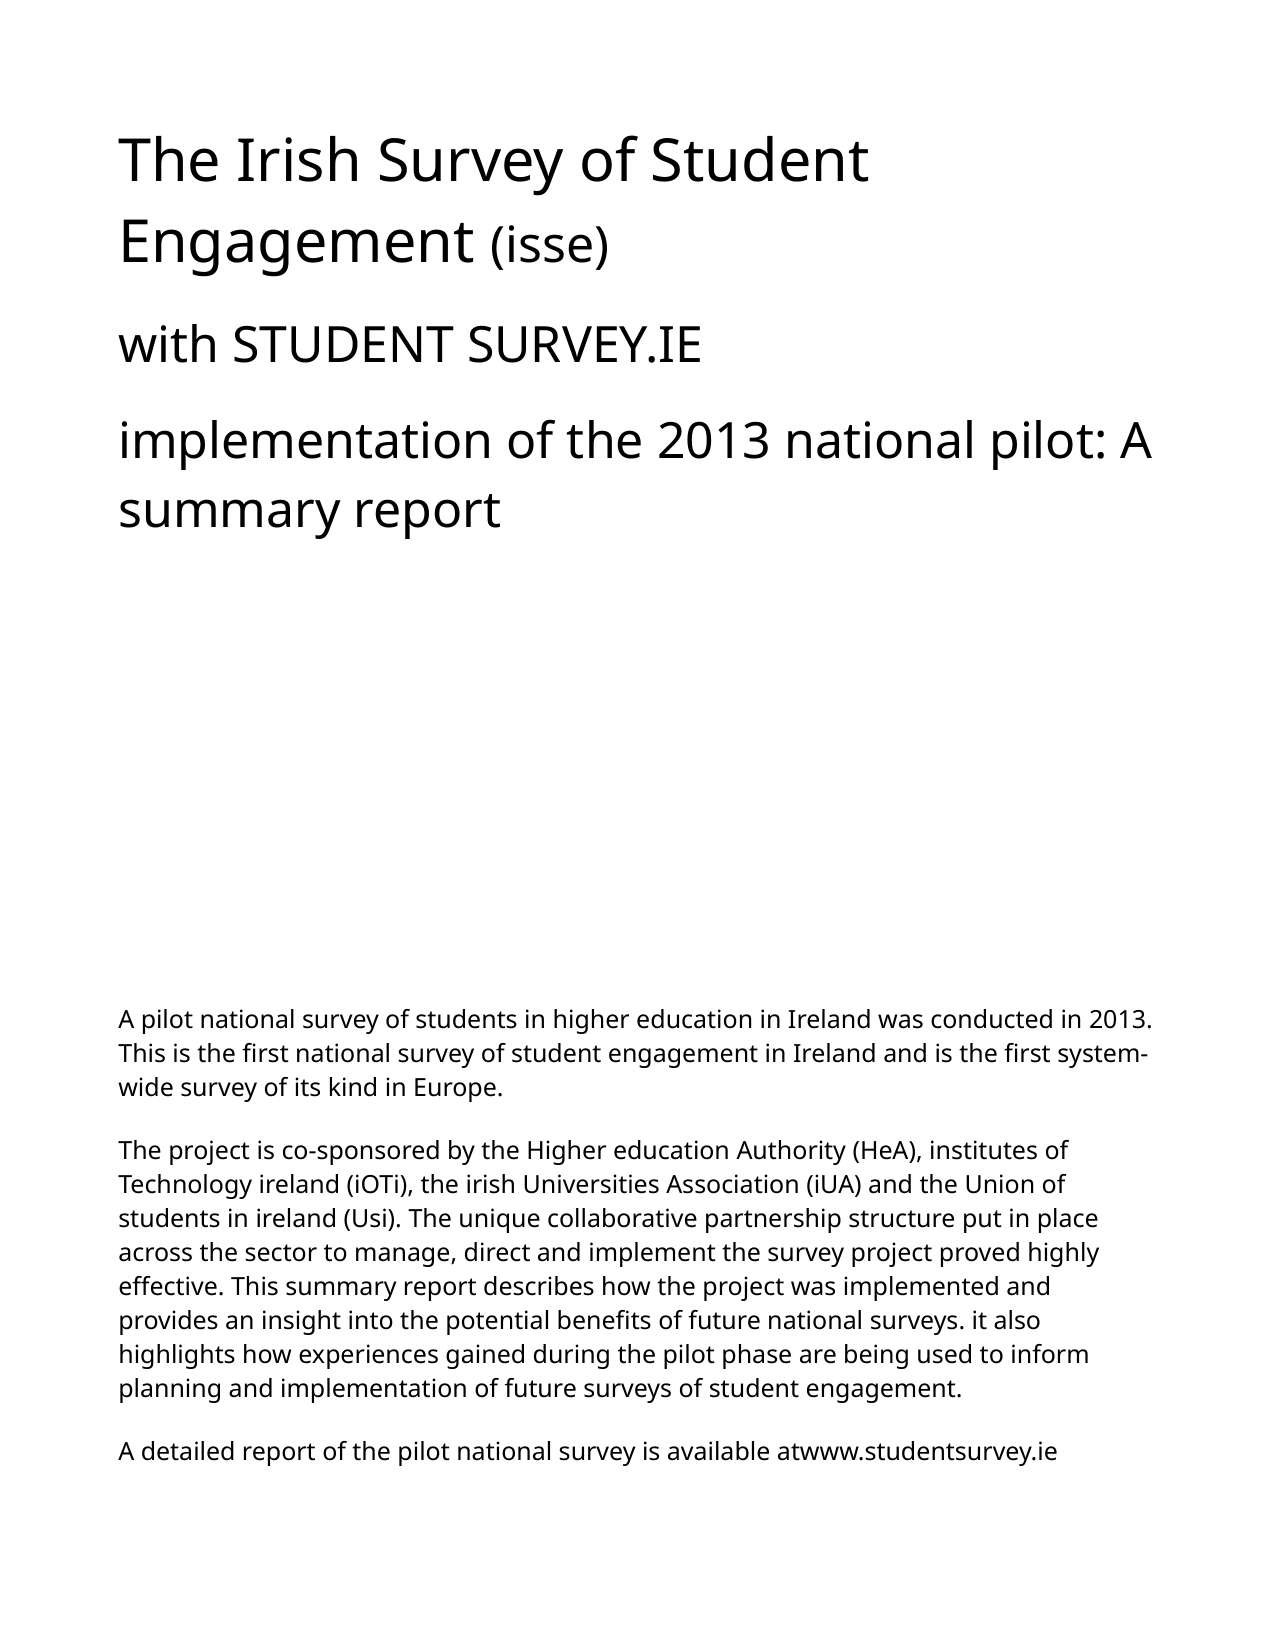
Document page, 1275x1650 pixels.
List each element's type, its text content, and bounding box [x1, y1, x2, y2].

text A detailed report of the pilot national survey is available atwww.studentsurvey.ie [118, 1434, 1157, 1468]
text The project is co-sponsored by the Higher education Authority (HeA), institutes of Technology ireland (iOTi), the irish Universities Association (iUA) and the Union of students in ireland (Usi). The unique collaborative partnership structure put in place across the sector to manage, direct and implement the survey project proved highly effective. This summary report describes how the project was implemented and provides an insight into the potential benefits of future national surveys. it also highlights how experiences gained during the pilot phase are being used to inform planning and implementation of future surveys of student engagement. [118, 1133, 1157, 1405]
text The Irish Survey of Student Engagement (isse) [118, 118, 1157, 280]
text A pilot national survey of students in higher education in Ireland was conducted in 2013. This is the first national survey of student engagement in Ireland and is the first system-wide survey of its kind in Europe. [118, 1002, 1157, 1104]
text implementation of the 2013 national pilot: A summary report [118, 405, 1157, 542]
text with STUDENT SURVEY.IE [118, 308, 1157, 377]
